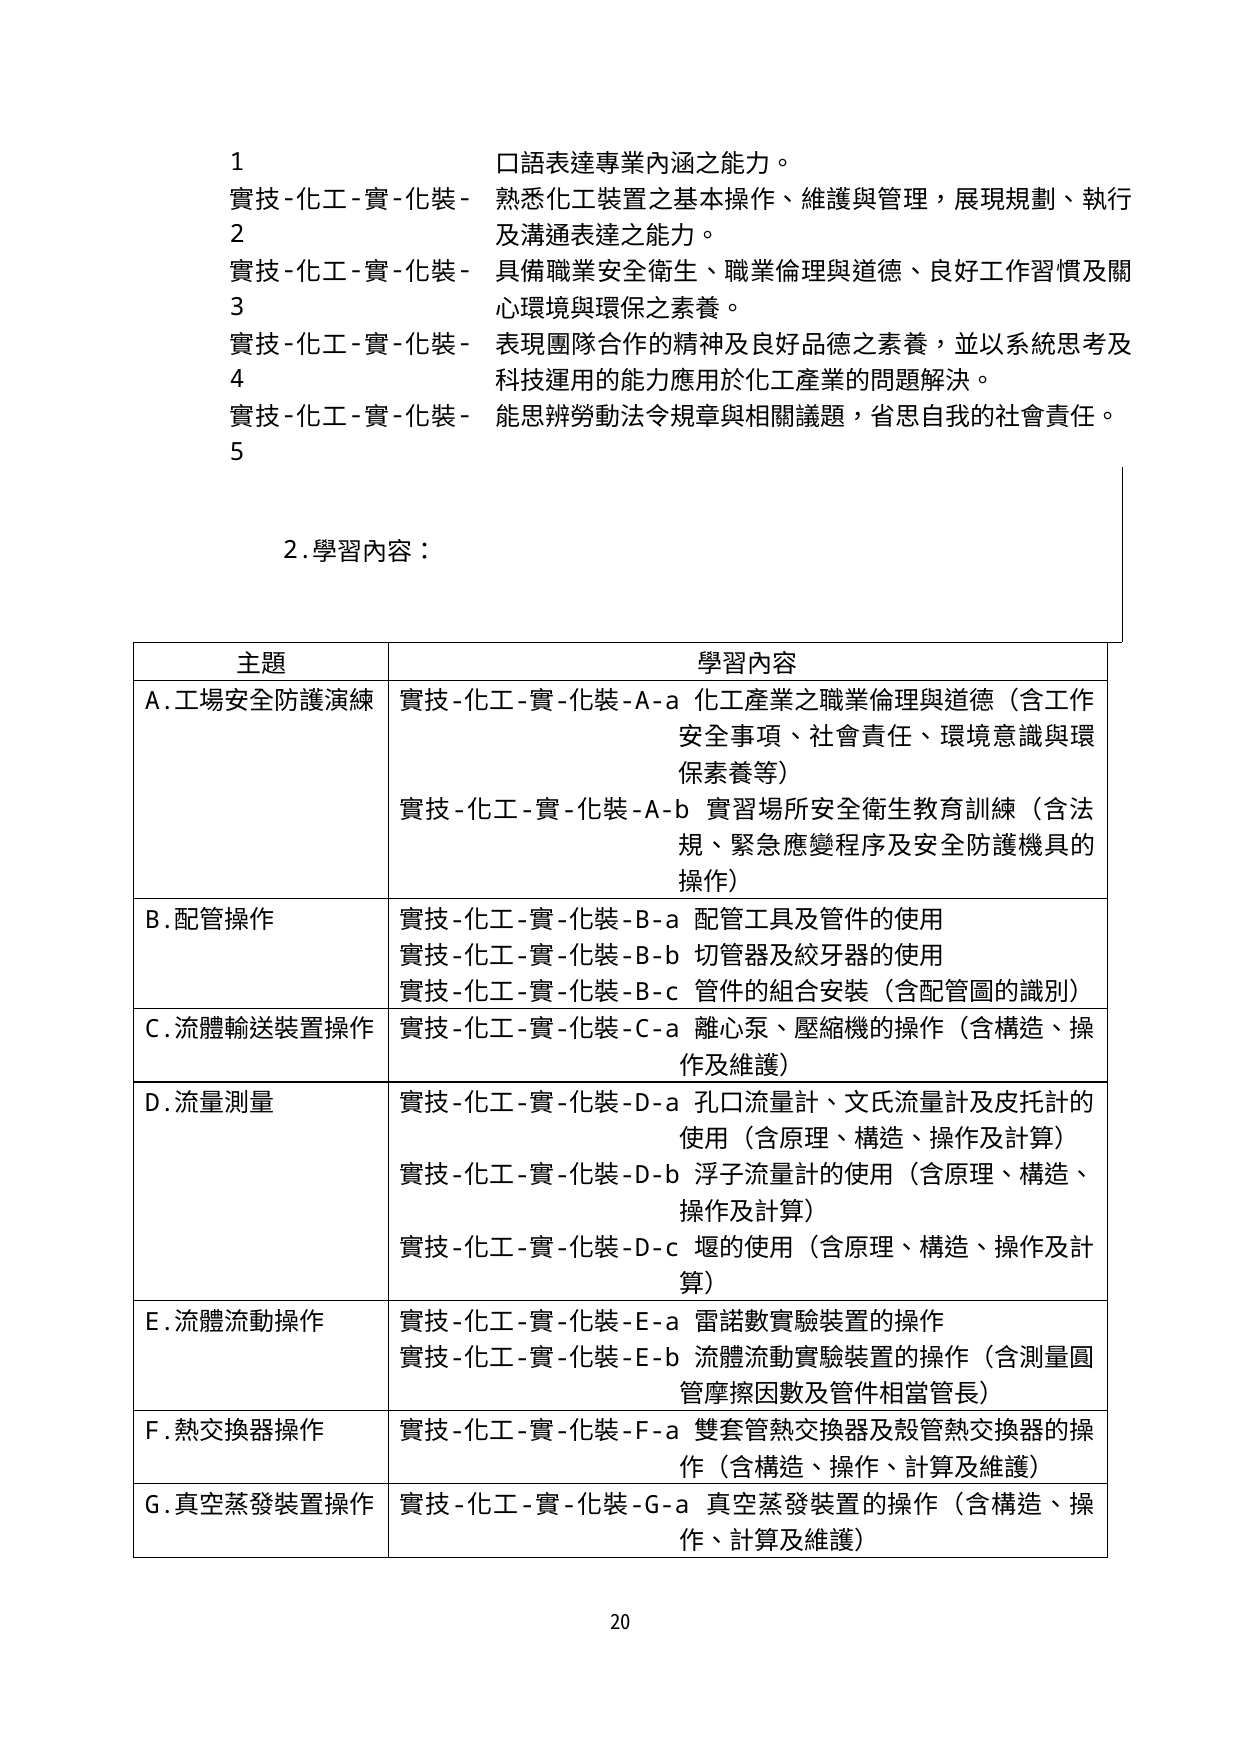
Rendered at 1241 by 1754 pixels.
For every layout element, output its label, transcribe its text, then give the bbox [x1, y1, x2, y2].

table_cell 實技-化工-實-化裝-G-a 真空蒸發裝置的操作（含構造、操作、計算及維護） [389, 1484, 1107, 1557]
table_cell 具備職業安全衛生、職業倫理與道德、良好工作習慣及關心環境與環保之素養。 [484, 252, 1144, 324]
table_cell G.真空蒸發裝置操作 [134, 1484, 388, 1557]
table_cell 表現團隊合作的精神及良好品德之素養，並以系統思考及科技運用的能力應用於化工產業的問題解決。 [484, 324, 1144, 397]
table_cell C.流體輸送裝置操作 [134, 1009, 388, 1081]
table_cell 實技-化工-實-化裝-3 [218, 252, 484, 324]
table_header 1 [218, 143, 484, 179]
table_cell 實技-化工-實-化裝-D-a 孔口流量計、文氏流量計及皮托計的使用（含原理、構造、操作及計算） 實技-化工-實-化裝-D-b 浮子流量計的使用（含原理、構造、操作及計算） 實技-化工-實-化裝-D-c 堰的使用（含原理、構造、操作及計算） [389, 1083, 1107, 1300]
table_header 主題 [134, 643, 388, 679]
table_cell 能思辨勞動法令規章與相關議題，省思自我的社會責任。 [484, 397, 1144, 467]
table_header 口語表達專業內涵之能力。 [484, 143, 1144, 179]
table_cell A.工場安全防護演練 [134, 681, 388, 898]
table_cell D.流量測量 [134, 1083, 388, 1300]
table_cell 熟悉化工裝置之基本操作、維護與管理，展現規劃、執行及溝通表達之能力。 [484, 179, 1144, 252]
table_cell 實技-化工-實-化裝-4 [218, 324, 484, 397]
table_cell 實技-化工-實-化裝-2 [218, 179, 484, 252]
table_cell 實技-化工-實-化裝-B-a 配管工具及管件的使用 實技-化工-實-化裝-B-b 切管器及絞牙器的使用 實技-化工-實-化裝-B-c 管件的組合安裝（含配管圖的識別） [389, 899, 1107, 1008]
table_cell 實技-化工-實-化裝-F-a 雙套管熱交換器及殼管熱交換器的操作（含構造、操作、計算及維護） [389, 1411, 1107, 1483]
table_cell E.流體流動操作 [134, 1301, 388, 1410]
table_cell 實技-化工-實-化裝-E-a 雷諾數實驗裝置的操作 實技-化工-實-化裝-E-b 流體流動實驗裝置的操作（含測量圓管摩擦因數及管件相當管長） [389, 1301, 1107, 1410]
text 2.學習內容： [218, 467, 1122, 642]
table_cell 實技-化工-實-化裝-5 [218, 397, 484, 467]
table_header 學習內容 [389, 643, 1107, 679]
table_cell 實技-化工-實-化裝-C-a 離心泵、壓縮機的操作（含構造、操作及維護） [389, 1009, 1107, 1081]
table_cell B.配管操作 [134, 899, 388, 1008]
table_cell 實技-化工-實-化裝-A-a 化工產業之職業倫理與道德（含工作安全事項、社會責任、環境意識與環保素養等） 實技-化工-實-化裝-A-b 實習場所安全衛生教育訓練（含法規、緊急應變程序及安全防護機具的操作） [389, 681, 1107, 898]
table_cell F.熱交換器操作 [134, 1411, 388, 1483]
